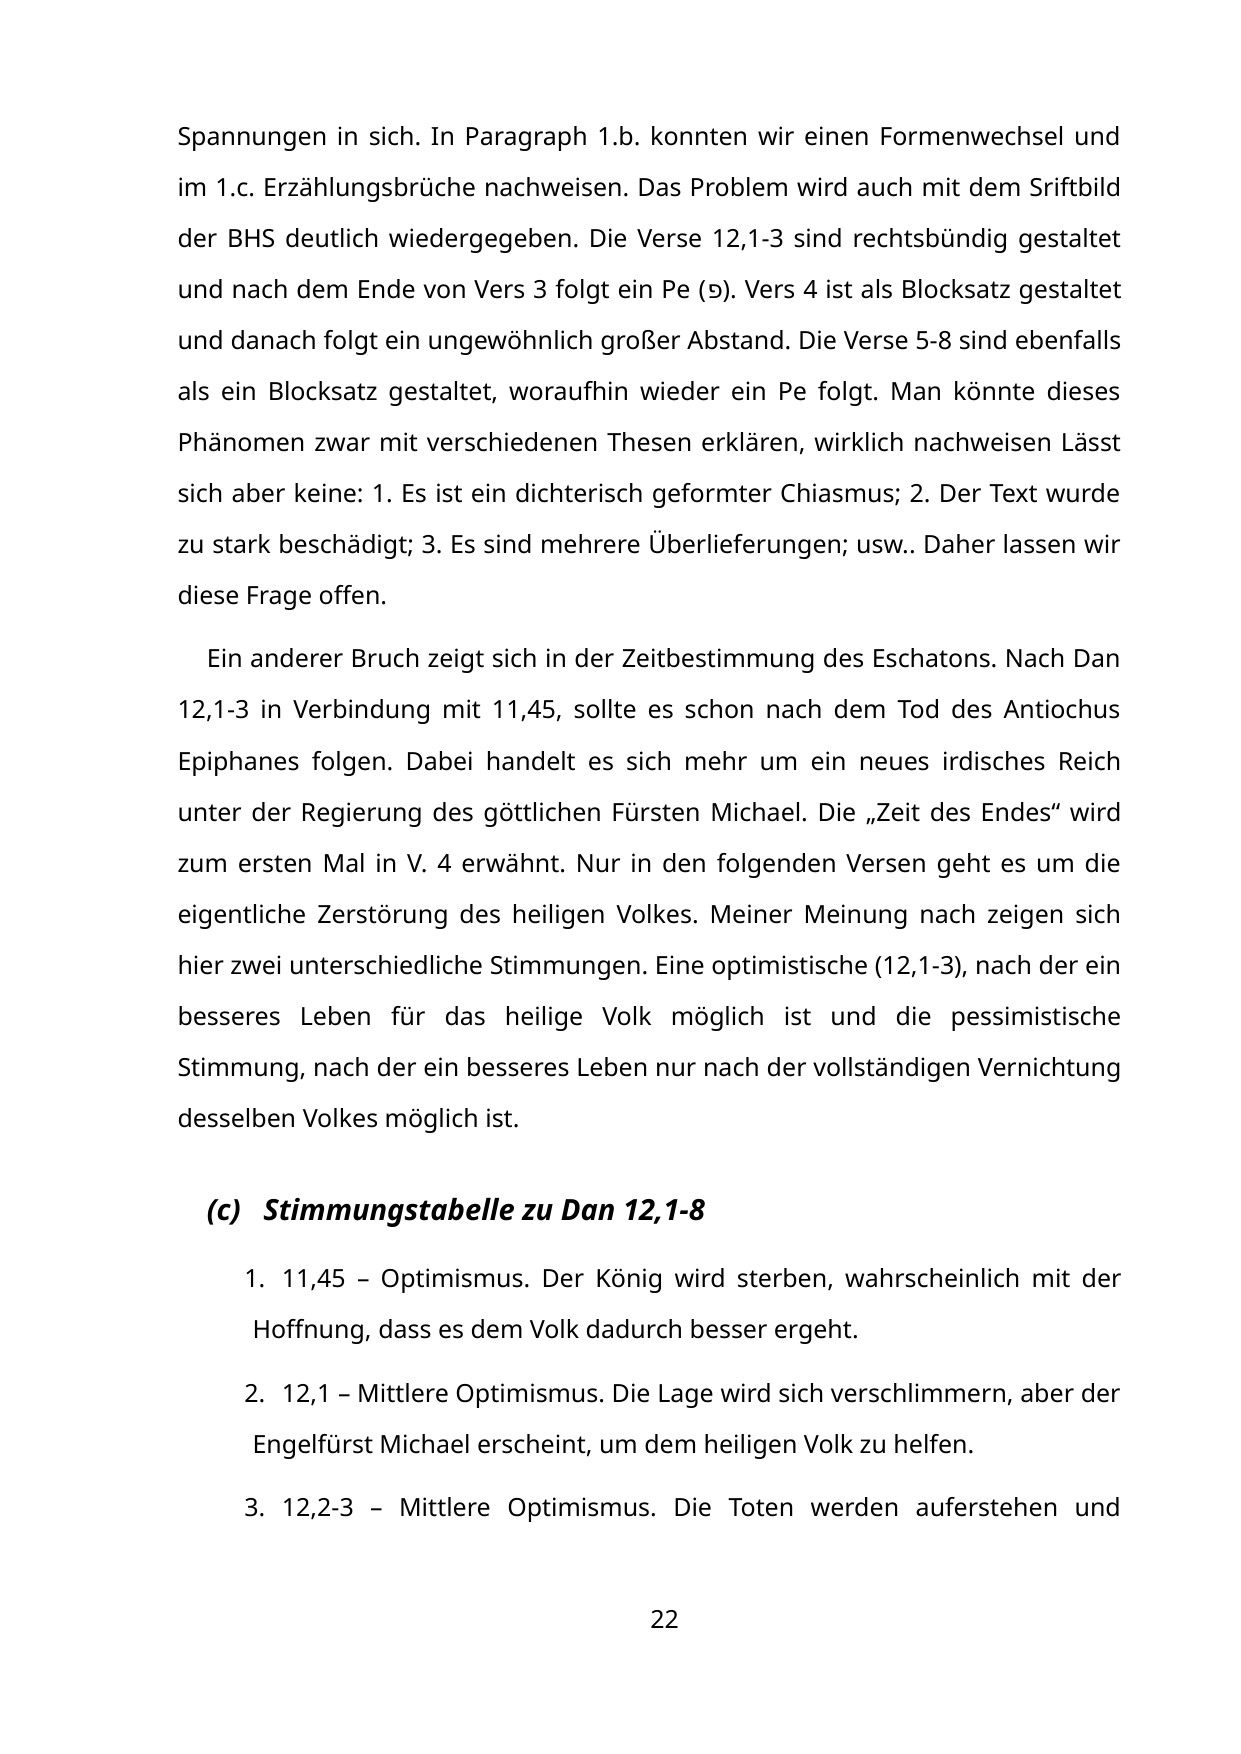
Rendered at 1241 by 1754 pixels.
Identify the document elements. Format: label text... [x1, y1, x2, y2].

list 12,2-3 – Mittlere Optimismus. Die Toten werden auferstehen und [215, 1490, 1122, 1524]
list 12,1 – Mittlere Optimismus. Die Lage wird sich verschlimmern, aber der Engelfürst Michael erscheint, um dem heiligen Volk zu helfen. [215, 1376, 1122, 1461]
subtitle Stimmungstabelle zu Dan 12,1-8 [177, 1189, 1122, 1229]
text Spannungen in sich. In Paragraph 1.b. konnten wir einen Formenwechsel und im 1.c. Erzählungsbrüche nachweisen. Das Problem wird auch mit dem Sriftbild der BHS deutlich wiedergegeben. Die Verse 12,1-3 sind rechtsbündig gestaltet und nach dem Ende von Vers 3 folgt ein Pe (פ). Vers 4 ist als Blocksatz gestaltet und danach folgt ein ungewöhnlich großer Abstand. Die Verse 5-8 sind ebenfalls als ein Blocksatz gestaltet, woraufhin wieder ein Pe folgt. Man könnte dieses Phänomen zwar mit verschiedenen Thesen erklären, wirklich nachweisen Lässt sich aber keine: 1. Es ist ein dichterisch geformter Chiasmus; 2. Der Text wurde zu stark beschädigt; 3. Es sind mehrere Überlieferungen; usw.. Daher lassen wir diese Frage offen. [177, 118, 1122, 612]
list 11,45 – Optimismus. Der König wird sterben, wahrscheinlich mit der Hoffnung, dass es dem Volk dadurch besser ergeht. [215, 1261, 1122, 1346]
text Ein anderer Bruch zeigt sich in der Zeitbestimmung des Eschatons. Nach Dan 12,1-3 in Verbindung mit 11,45, sollte es schon nach dem Tod des Antiochus Epiphanes folgen. Dabei handelt es sich mehr um ein neues irdisches Reich unter der Regierung des göttlichen Fürsten Michael. Die „Zeit des Endes“ wird zum ersten Mal in V. 4 erwähnt. Nur in den folgenden Versen geht es um die eigentliche Zerstörung des heiligen Volkes. Meiner Meinung nach zeigen sich hier zwei unterschiedliche Stimmungen. Eine optimistische (12,1-3), nach der ein besseres Leben für das heilige Volk möglich ist und die pessimistische Stimmung, nach der ein besseres Leben nur nach der vollständigen Vernichtung desselben Volkes möglich ist. [177, 641, 1122, 1134]
